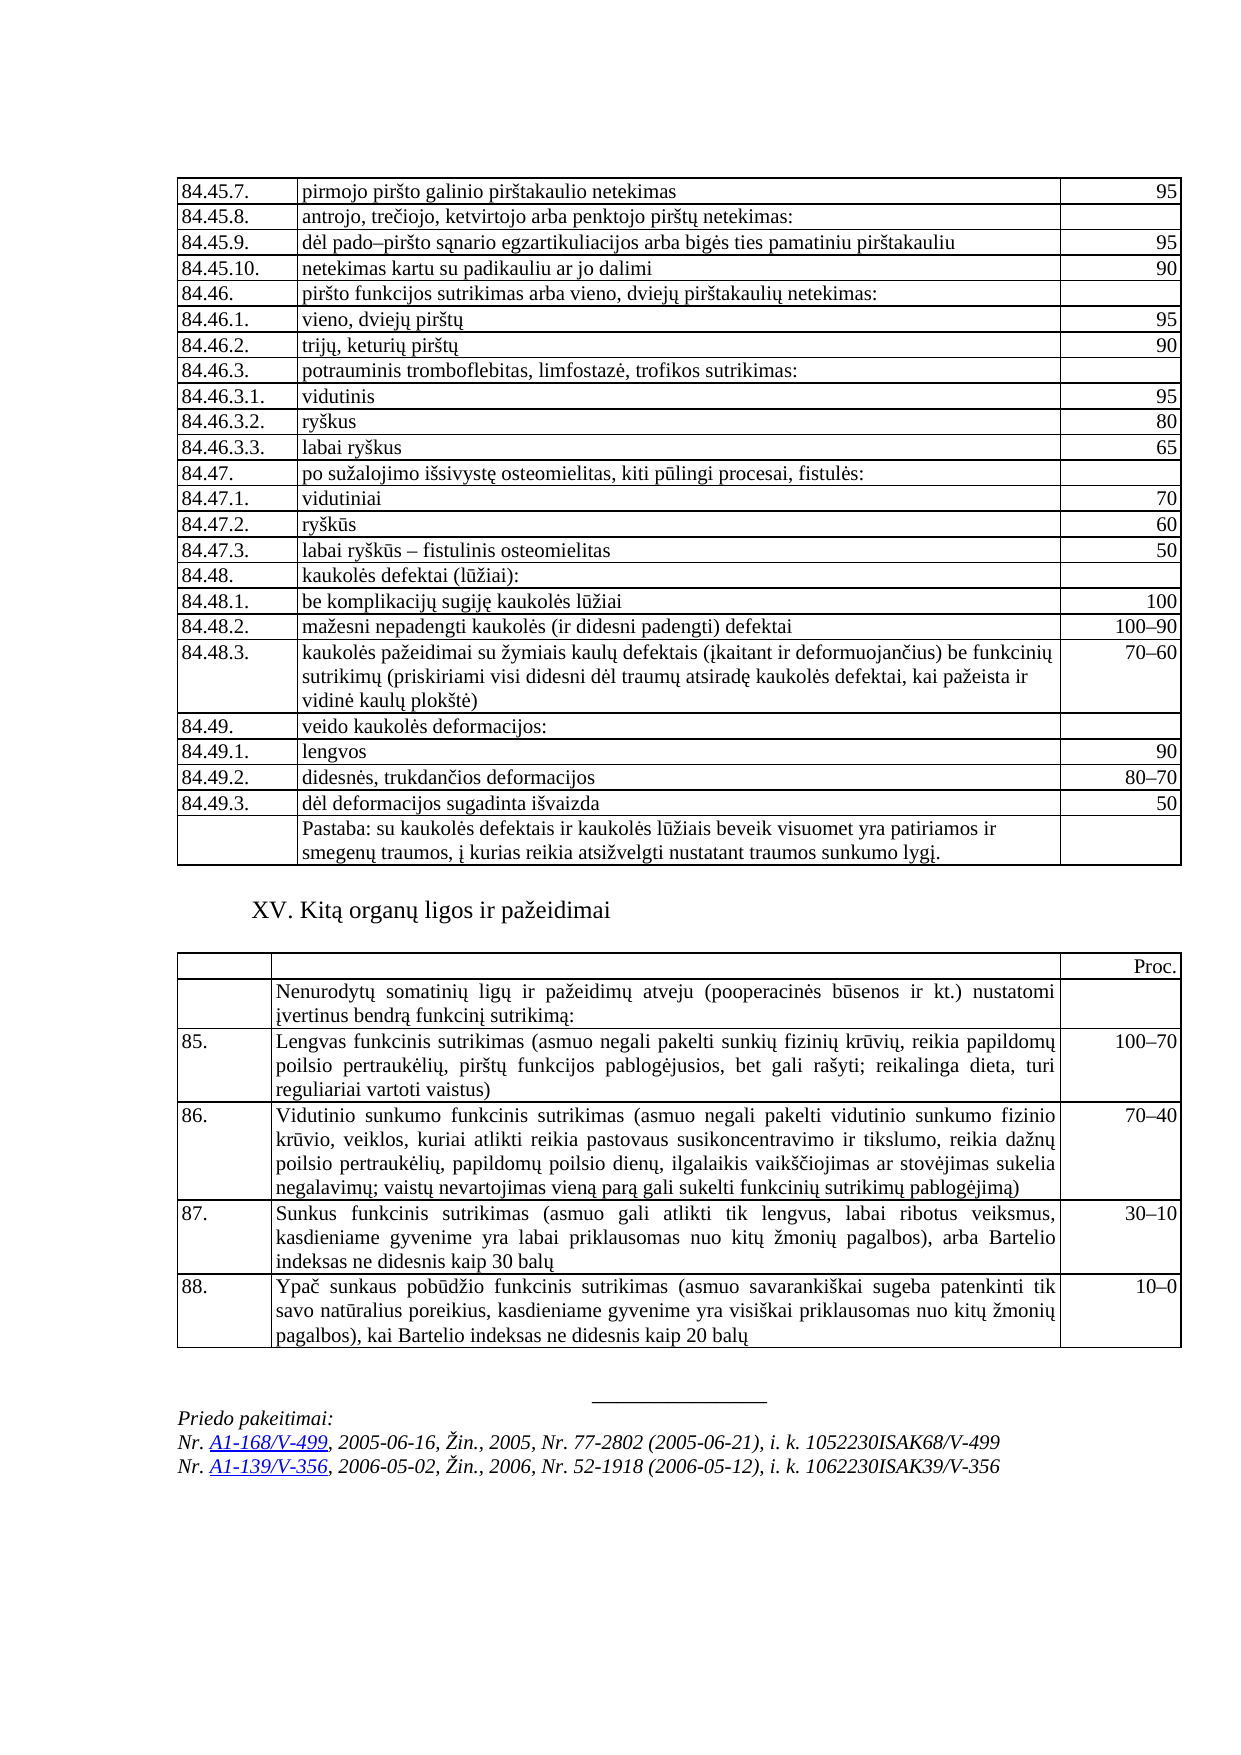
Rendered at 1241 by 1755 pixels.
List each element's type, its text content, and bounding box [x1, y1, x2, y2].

table_cell 84.46. [178, 281, 297, 305]
table_cell dėl deformacijos sugadinta išvaizda [298, 791, 1060, 815]
table_cell 84.45.7. [178, 179, 297, 203]
table_cell 30–10 [1061, 1201, 1180, 1273]
table_cell 86. [178, 1103, 271, 1199]
table_cell 84.46.3.1. [178, 384, 297, 408]
table_cell 95 [1061, 230, 1180, 254]
table_header [178, 954, 271, 978]
table_cell vidutiniai [298, 486, 1060, 510]
table_cell 84.45.10. [178, 256, 297, 280]
table_header [272, 954, 1060, 978]
table_cell 84.45.8. [178, 205, 297, 228]
table_cell 70–60 [1061, 640, 1180, 712]
table_cell 84.45.9. [178, 230, 297, 254]
table_cell 100–90 [1061, 615, 1180, 638]
table_cell veido kaukolės deformacijos: [298, 714, 1060, 738]
table_header Proc. [1061, 954, 1180, 978]
table_cell be komplikacijų sugiję kaukolės lūžiai [298, 589, 1060, 613]
table_cell [178, 816, 297, 864]
table_cell 84.48.3. [178, 640, 297, 712]
table_cell 84.46.1. [178, 307, 297, 331]
table_cell 84.47.2. [178, 512, 297, 536]
table_cell Nenurodytų somatinių ligų ir pažeidimų atveju (pooperacinės būsenos ir kt.) nustatomi įvertinus bendrą funkcinį sutrikimą: [272, 980, 1060, 1027]
table_cell didesnės, trukdančios deformacijos [298, 765, 1060, 789]
table_cell Vidutinio sunkumo funkcinis sutrikimas (asmuo negali pakelti vidutinio sunkumo fizinio krūvio, veiklos, kuriai atlikti reikia pastovaus susikoncentravimo ir tikslumo, reikia dažnų poilsio pertraukėlių, papildomų poilsio dienų, ilgalaikis vaikščiojimas ar stovėjimas sukelia negalavimų; vaistų nevartojimas vieną parą gali sukelti funkcinių sutrikimų pablogėjimą) [272, 1103, 1060, 1199]
table_cell 84.48.2. [178, 615, 297, 638]
table_cell piršto funkcijos sutrikimas arba vieno, dviejų pirštakaulių netekimas: [298, 281, 1060, 305]
table_cell 84.46.2. [178, 333, 297, 357]
table_cell 84.47.3. [178, 538, 297, 562]
table_cell 50 [1061, 791, 1180, 815]
table_cell [1061, 714, 1180, 738]
table_cell 85. [178, 1029, 271, 1101]
table_cell potrauminis tromboflebitas, limfostazė, trofikos sutrikimas: [298, 358, 1060, 382]
table_cell 84.48. [178, 563, 297, 587]
table_cell 80 [1061, 410, 1180, 433]
table_cell 84.49.2. [178, 765, 297, 789]
table_cell [1061, 281, 1180, 305]
table_cell 65 [1061, 435, 1180, 459]
table_cell Lengvas funkcinis sutrikimas (asmuo negali pakelti sunkių fizinių krūvių, reikia papildomų poilsio pertraukėlių, pirštų funkcijos pablogėjusios, bet gali rašyti; reikalinga dieta, turi reguliariai vartoti vaistus) [272, 1029, 1060, 1101]
table_cell 87. [178, 1201, 271, 1273]
table_cell 84.46.3.2. [178, 410, 297, 433]
text ______________ [177, 1377, 1181, 1406]
table_cell 84.48.1. [178, 589, 297, 613]
table_cell 100 [1061, 589, 1180, 613]
table_cell 100–70 [1061, 1029, 1180, 1101]
table_cell vieno, dviejų pirštų [298, 307, 1060, 331]
table_cell 90 [1061, 333, 1180, 357]
table_cell Ypač sunkaus pobūdžio funkcinis sutrikimas (asmuo savarankiškai sugeba patenkinti tik savo natūralius poreikius, kasdieniame gyvenime yra visiškai priklausomas nuo kitų žmonių pagalbos), kai Bartelio indeksas ne didesnis kaip 20 balų [272, 1275, 1060, 1347]
table_cell ryškūs [298, 512, 1060, 536]
table_cell ryškus [298, 410, 1060, 433]
table_cell Pastaba: su kaukolės defektais ir kaukolės lūžiais beveik visuomet yra patiriamos ir smegenų traumos, į kurias reikia atsižvelgti nustatant traumos sunkumo lygį. [298, 816, 1060, 864]
table_cell 84.46.3.3. [178, 435, 297, 459]
table_cell 95 [1061, 384, 1180, 408]
table_cell [1061, 816, 1180, 864]
table_cell [1061, 980, 1180, 1027]
table_cell labai ryškus [298, 435, 1060, 459]
text Nr. A1-168/V-499, 2005-06-16, Žin., 2005, Nr. 77-2802 (2005-06-21), i. k. 1052230ISAK68/V-499 [177, 1430, 1181, 1454]
table_cell 10–0 [1061, 1275, 1180, 1347]
table_cell 84.46.3. [178, 358, 297, 382]
table_cell trijų, keturių pirštų [298, 333, 1060, 357]
table_cell [1061, 563, 1180, 587]
text XV. Kitą organų ligos ir pažeidimai [177, 895, 1181, 923]
table_cell 84.49.3. [178, 791, 297, 815]
table_cell 70 [1061, 486, 1180, 510]
table_cell 84.49. [178, 714, 297, 738]
table_cell kaukolės defektai (lūžiai): [298, 563, 1060, 587]
table_cell 95 [1061, 179, 1180, 203]
table_cell 84.49.1. [178, 740, 297, 763]
table_cell 95 [1061, 307, 1180, 331]
table_cell kaukolės pažeidimai su žymiais kaulų defektais (įkaitant ir deformuojančius) be funkcinių sutrikimų (priskiriami visi didesni dėl traumų atsiradę kaukolės defektai, kai pažeista ir vidinė kaulų plokštė) [298, 640, 1060, 712]
table_cell 90 [1061, 740, 1180, 763]
table_cell [1061, 461, 1180, 485]
table_cell [1061, 205, 1180, 228]
table_cell po sužalojimo išsivystę osteomielitas, kiti pūlingi procesai, fistulės: [298, 461, 1060, 485]
table_cell 90 [1061, 256, 1180, 280]
text Priedo pakeitimai: [177, 1406, 1181, 1430]
table_cell lengvos [298, 740, 1060, 763]
table_cell 84.47. [178, 461, 297, 485]
table_cell labai ryškūs – fistulinis osteomielitas [298, 538, 1060, 562]
table_cell 50 [1061, 538, 1180, 562]
table_cell vidutinis [298, 384, 1060, 408]
table_cell dėl pado–piršto sąnario egzartikuliacijos arba bigės ties pamatiniu pirštakauliu [298, 230, 1060, 254]
table_cell [178, 980, 271, 1027]
table_cell [1061, 358, 1180, 382]
table_cell Sunkus funkcinis sutrikimas (asmuo gali atlikti tik lengvus, labai ribotus veiksmus, kasdieniame gyvenime yra labai priklausomas nuo kitų žmonių pagalbos), arba Bartelio indeksas ne didesnis kaip 30 balų [272, 1201, 1060, 1273]
table_cell netekimas kartu su padikauliu ar jo dalimi [298, 256, 1060, 280]
table_cell 88. [178, 1275, 271, 1347]
table_cell 84.47.1. [178, 486, 297, 510]
text Nr. A1-139/V-356, 2006-05-02, Žin., 2006, Nr. 52-1918 (2006-05-12), i. k. 1062230ISAK39/V-356 [177, 1454, 1181, 1478]
table_cell pirmojo piršto galinio pirštakaulio netekimas [298, 179, 1060, 203]
table_cell 80–70 [1061, 765, 1180, 789]
table_cell mažesni nepadengti kaukolės (ir didesni padengti) defektai [298, 615, 1060, 638]
table_cell 70–40 [1061, 1103, 1180, 1199]
table_cell 60 [1061, 512, 1180, 536]
table_cell antrojo, trečiojo, ketvirtojo arba penktojo pirštų netekimas: [298, 205, 1060, 228]
